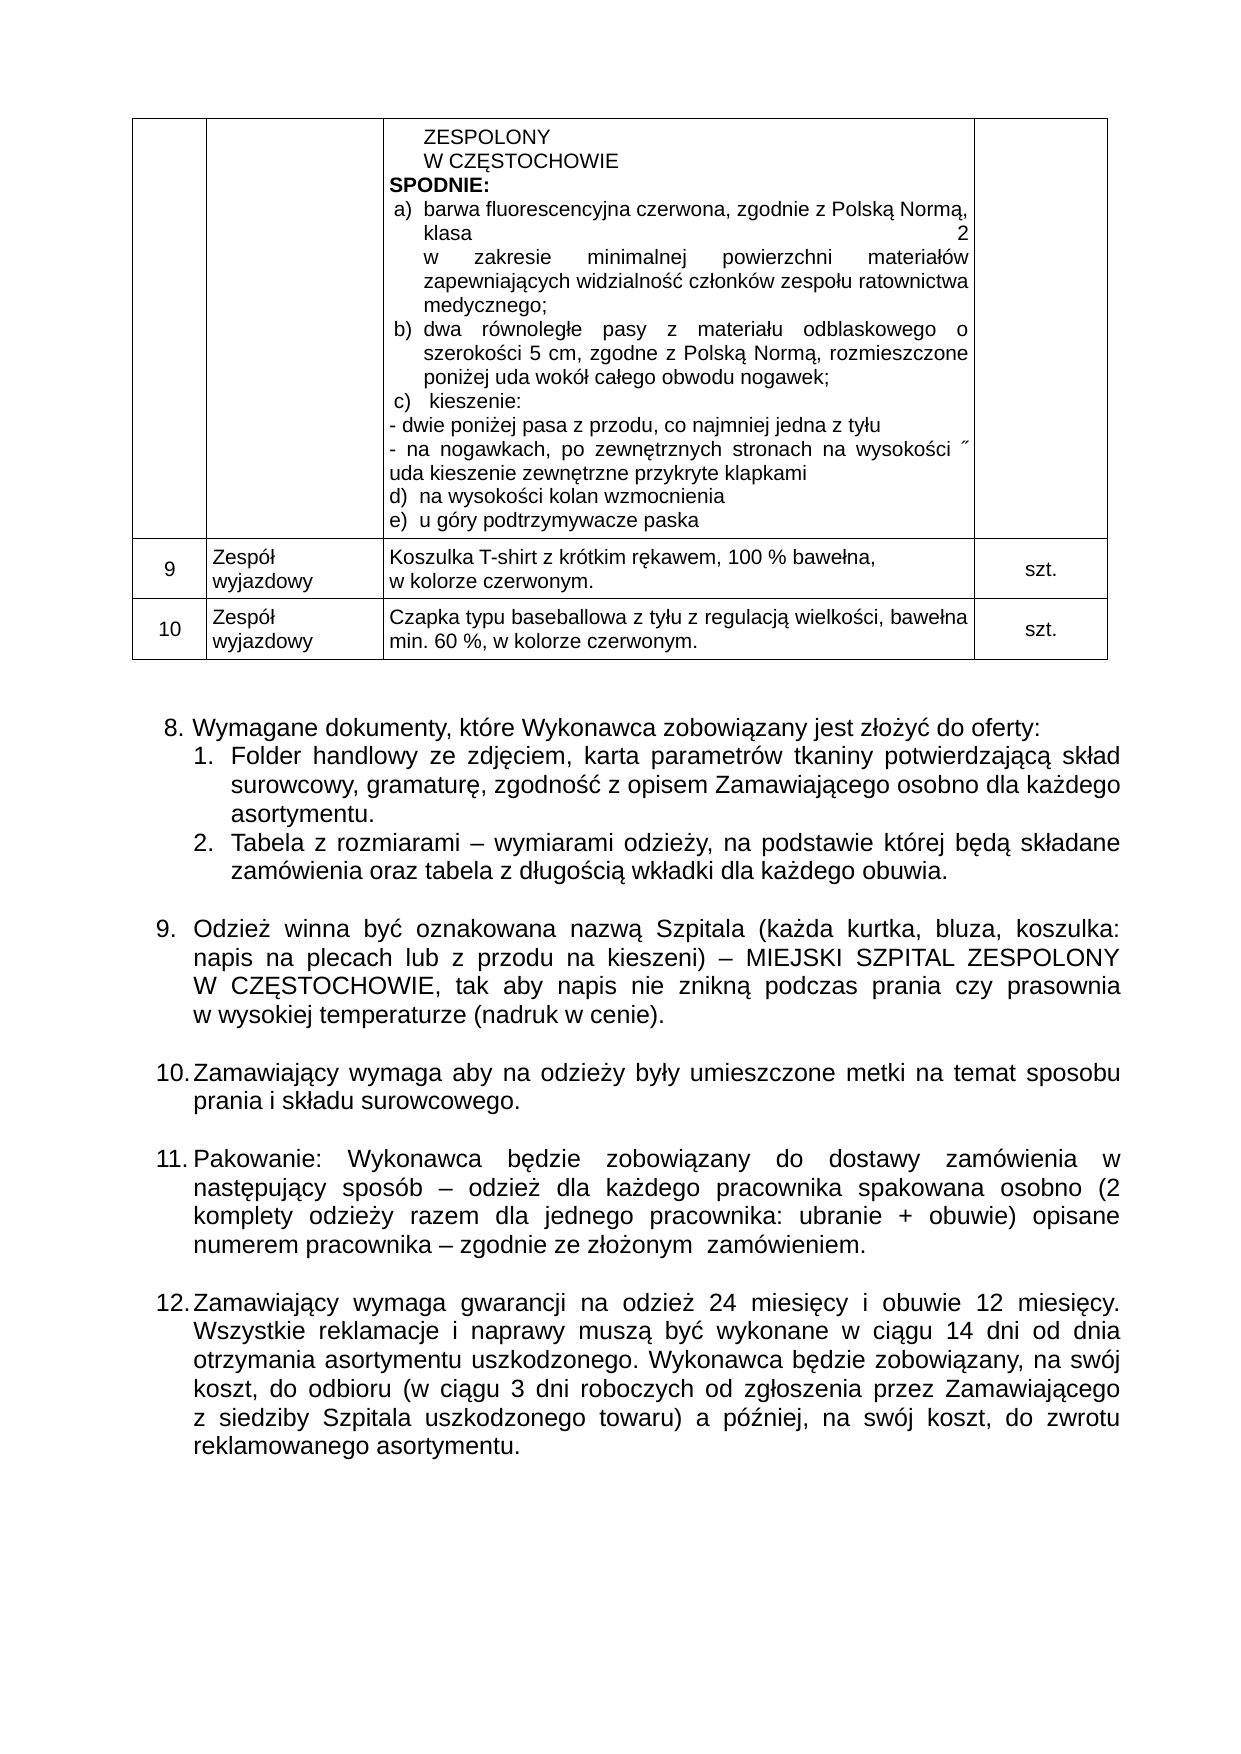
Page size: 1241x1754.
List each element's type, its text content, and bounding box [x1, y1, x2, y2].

list Odzież winna być oznakowana nazwą Szpitala (każda kurtka, bluza, koszulka: napis na plecach lub z przodu na kieszeni) – MIEJSKI SZPITAL ZESPOLONY W CZĘSTOCHOWIE, tak aby napis nie znikną podczas prania czy prasownia w wysokiej temperaturze (nadruk w cenie). [156, 914, 1122, 1029]
list Zamawiający wymaga gwarancji na odzież 24 miesięcy i obuwie 12 miesięcy. Wszystkie reklamacje i naprawy muszą być wykonane w ciągu 14 dni od dnia otrzymania asortymentu uszkodzonego. Wykonawca będzie zobowiązany, na swój koszt, do odbioru (w ciągu 3 dni roboczych od zgłoszenia przez Zamawiającego z siedziby Szpitala uszkodzonego towaru) a później, na swój koszt, do zwrotu reklamowanego asortymentu. [156, 1287, 1122, 1460]
list Pakowanie: Wykonawca będzie zobowiązany do dostawy zamówienia w następujący sposób – odzież dla każdego pracownika spakowana osobno (2 komplety odzieży razem dla jednego pracownika: ubranie + obuwie) opisane numerem pracownika – zgodnie ze złożonym zamówieniem. [156, 1144, 1122, 1259]
list Zamawiający wymaga aby na odzieży były umieszczone metki na temat sposobu prania i składu surowcowego. [156, 1057, 1122, 1115]
table_cell Zespół wyjazdowy [207, 539, 383, 598]
table_cell [207, 119, 383, 538]
table_cell [133, 119, 206, 538]
list Folder handlowy ze zdjęciem, karta parametrów tkaniny potwierdzającą skład surowcowy, gramaturę, zgodność z opisem Zamawiającego osobno dla każdego asortymentu. [193, 741, 1122, 827]
table_cell Koszulka T-shirt z krótkim rękawem, 100 % bawełna, w kolorze czerwonym. [384, 539, 974, 598]
table_cell 10 [133, 599, 206, 659]
list Wymagane dokumenty, które Wykonawca zobowiązany jest złożyć do oferty: [118, 712, 1122, 741]
table_cell [975, 119, 1107, 538]
table_cell Czapka typu baseballowa z tyłu z regulacją wielkości, bawełna min. 60 %, w kolorze czerwonym. [384, 599, 974, 659]
table_cell szt. [975, 599, 1107, 659]
table_cell Zespół wyjazdowy [207, 599, 383, 659]
table_cell szt. [975, 539, 1107, 598]
list Tabela z rozmiarami – wymiarami odzieży, na podstawie której będą składane zamówienia oraz tabela z długością wkładki dla każdego obuwia. [193, 827, 1122, 885]
table_cell 9 [133, 539, 206, 598]
table_cell ZESPOLONY W CZĘSTOCHOWIE SPODNIE: barwa fluorescencyjna czerwona, zgodnie z Polską Normą, klasa 2 w zakresie minimalnej powierzchni materiałów zapewniających widzialność członków zespołu ratownictwa medycznego; dwa równoległe pasy z materiału odblaskowego o szerokości 5 cm, zgodne z Polską Normą, rozmieszczone poniżej uda wokół całego obwodu nogawek; kieszenie: - dwie poniżej pasa z przodu, co najmniej jedna z tyłu - na nogawkach, po zewnętrznych stronach na wysokości ˝ uda kieszenie zewnętrzne przykryte klapkami d) na wysokości kolan wzmocnienia e) u góry podtrzymywacze paska [384, 119, 974, 538]
